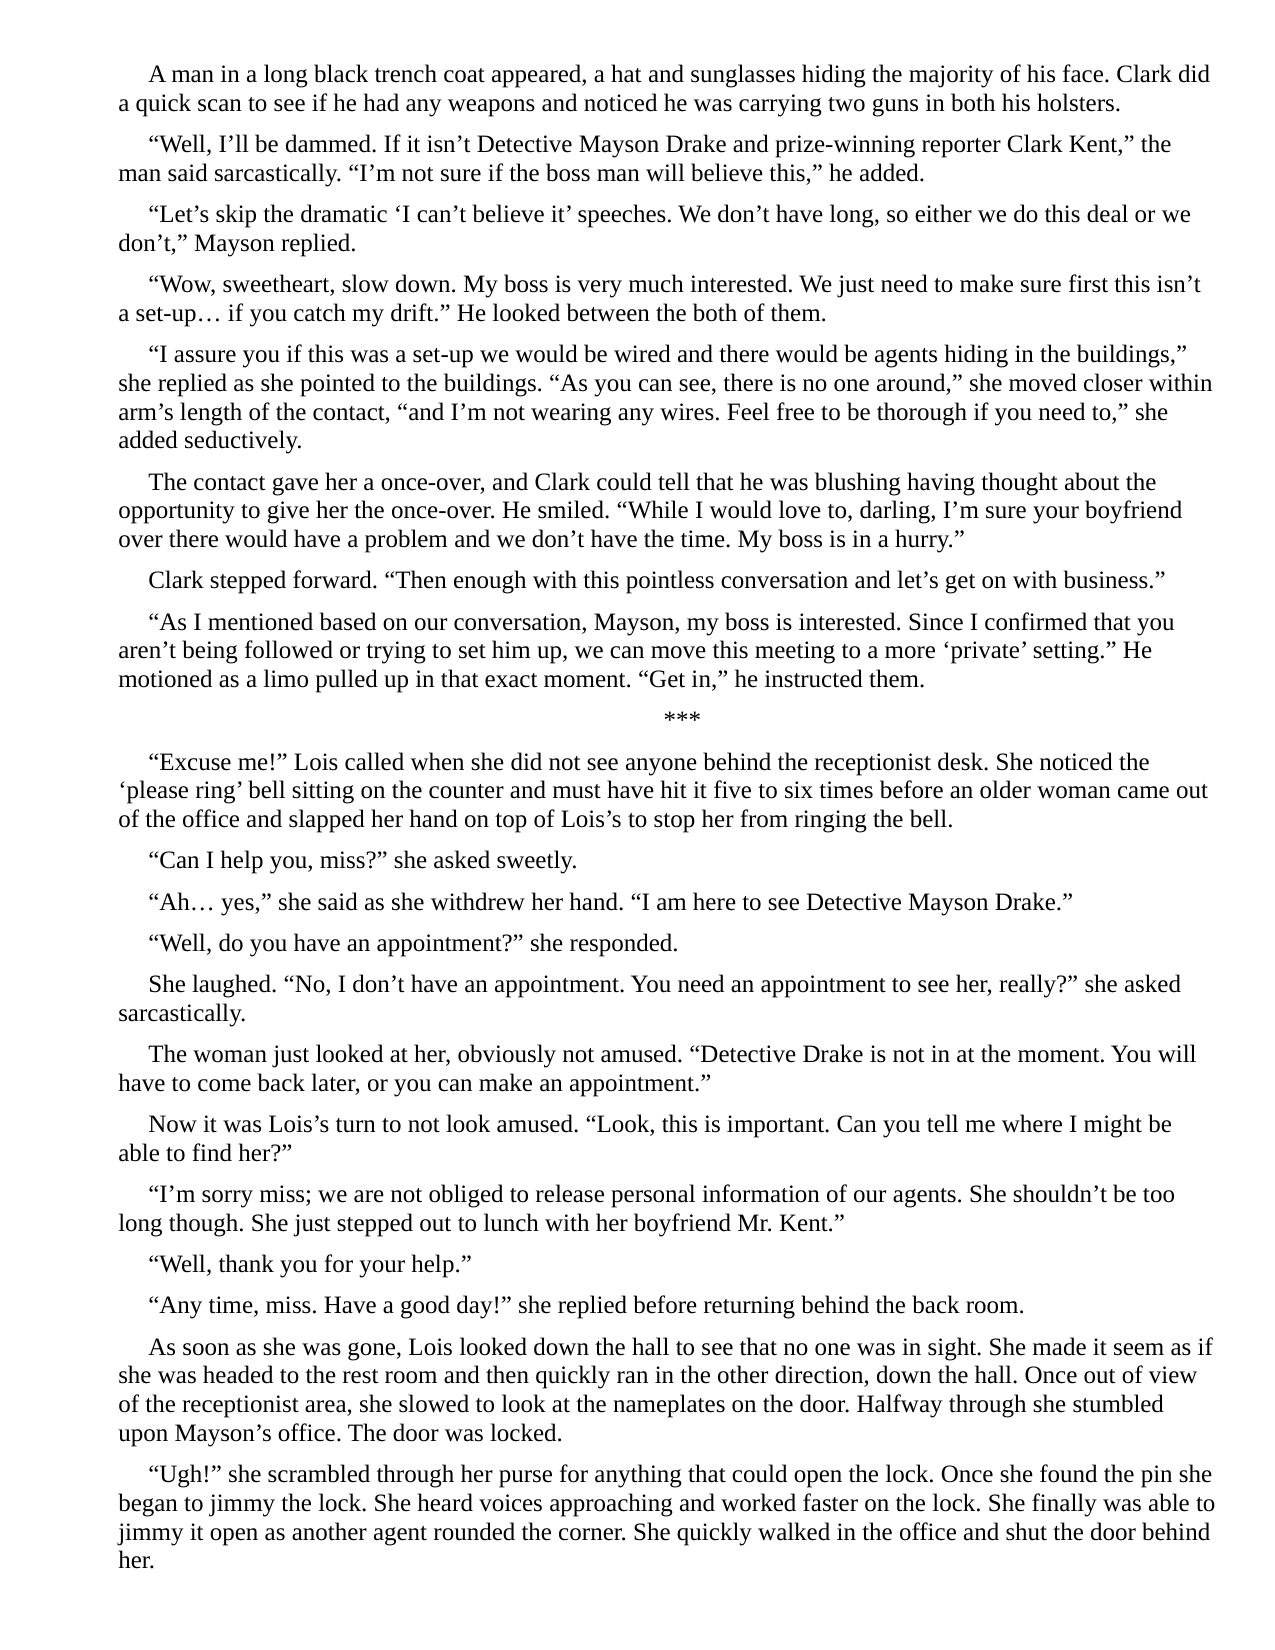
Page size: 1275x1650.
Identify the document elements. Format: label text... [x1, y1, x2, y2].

text *** [118, 705, 1216, 734]
text Clark stepped forward. “Then enough with this pointless conversation and let’s get on with business.” [118, 565, 1216, 594]
text “Any time, miss. Have a good day!” she replied before returning behind the back room. [118, 1290, 1216, 1319]
text The contact gave her a once-over, and Clark could tell that he was blushing having thought about the opportunity to give her the once-over. He smiled. “While I would love to, darling, I’m sure your boyfriend over there would have a problem and we don’t have the time. My boss is in a hurry.” [118, 467, 1216, 553]
text “Ugh!” she scrambled through her purse for anything that could open the lock. Once she found the pin she began to jimmy the lock. She heard voices approaching and worked faster on the lock. She finally was able to jimmy it open as another agent rounded the corner. She quickly walked in the office and shut the door behind her. [118, 1459, 1216, 1574]
text “I assure you if this was a set-up we would be wired and there would be agents hiding in the buildings,” she replied as she pointed to the buildings. “As you can see, there is no one around,” she moved closer within arm’s length of the contact, “and I’m not wearing any wires. Feel free to be thorough if you need to,” she added seductively. [118, 339, 1216, 454]
text “Well, do you have an appointment?” she responded. [118, 928, 1216, 957]
text She laughed. “No, I don’t have an appointment. You need an appointment to see her, really?” she asked sarcastically. [118, 969, 1216, 1027]
text “Wow, sweetheart, slow down. My boss is very much interested. We just need to make sure first this isn’t a set-up… if you catch my drift.” He looked between the both of them. [118, 269, 1216, 327]
text As soon as she was gone, Lois looked down the hall to see that no one was in sight. She made it seem as if she was headed to the rest room and then quickly ran in the other direction, down the hall. Once out of view of the receptionist area, she slowed to look at the nameplates on the door. Halfway through she stumbled upon Mayson’s office. The door was locked. [118, 1332, 1216, 1447]
text “I’m sorry miss; we are not obliged to release personal information of our agents. She shouldn’t be too long though. She just stepped out to lunch with her boyfriend Mr. Kent.” [118, 1179, 1216, 1237]
text “Ah… yes,” she said as she withdrew her hand. “I am here to see Detective Mayson Drake.” [118, 887, 1216, 915]
text “Well, thank you for your help.” [118, 1249, 1216, 1278]
text “Let’s skip the dramatic ‘I can’t believe it’ speeches. We don’t have long, so either we do this deal or we don’t,” Mayson replied. [118, 199, 1216, 257]
text “Can I help you, miss?” she asked sweetly. [118, 845, 1216, 874]
text “Well, I’ll be dammed. If it isn’t Detective Mayson Drake and prize-winning reporter Clark Kent,” the man said sarcastically. “I’m not sure if the boss man will believe this,” he added. [118, 129, 1216, 187]
text “As I mentioned based on our conversation, Mayson, my boss is interested. Since I confirmed that you aren’t being followed or trying to set him up, we can move this meeting to a more ‘private’ setting.” He motioned as a limo pulled up in that exact moment. “Get in,” he instructed them. [118, 607, 1216, 693]
text Now it was Lois’s turn to not look amused. “Look, this is important. Can you tell me where I might be able to find her?” [118, 1109, 1216, 1167]
text The woman just looked at her, obviously not amused. “Detective Drake is not in at the moment. You will have to come back later, or you can make an appointment.” [118, 1039, 1216, 1097]
text A man in a long black trench coat appeared, a hat and sunglasses hiding the majority of his face. Clark did a quick scan to see if he had any weapons and noticed he was carrying two guns in both his holsters. [118, 59, 1216, 117]
text “Excuse me!” Lois called when she did not see anyone behind the receptionist desk. She noticed the ‘please ring’ bell sitting on the counter and must have hit it five to six times before an older woman came out of the office and slapped her hand on top of Lois’s to stop her from ringing the bell. [118, 747, 1216, 833]
